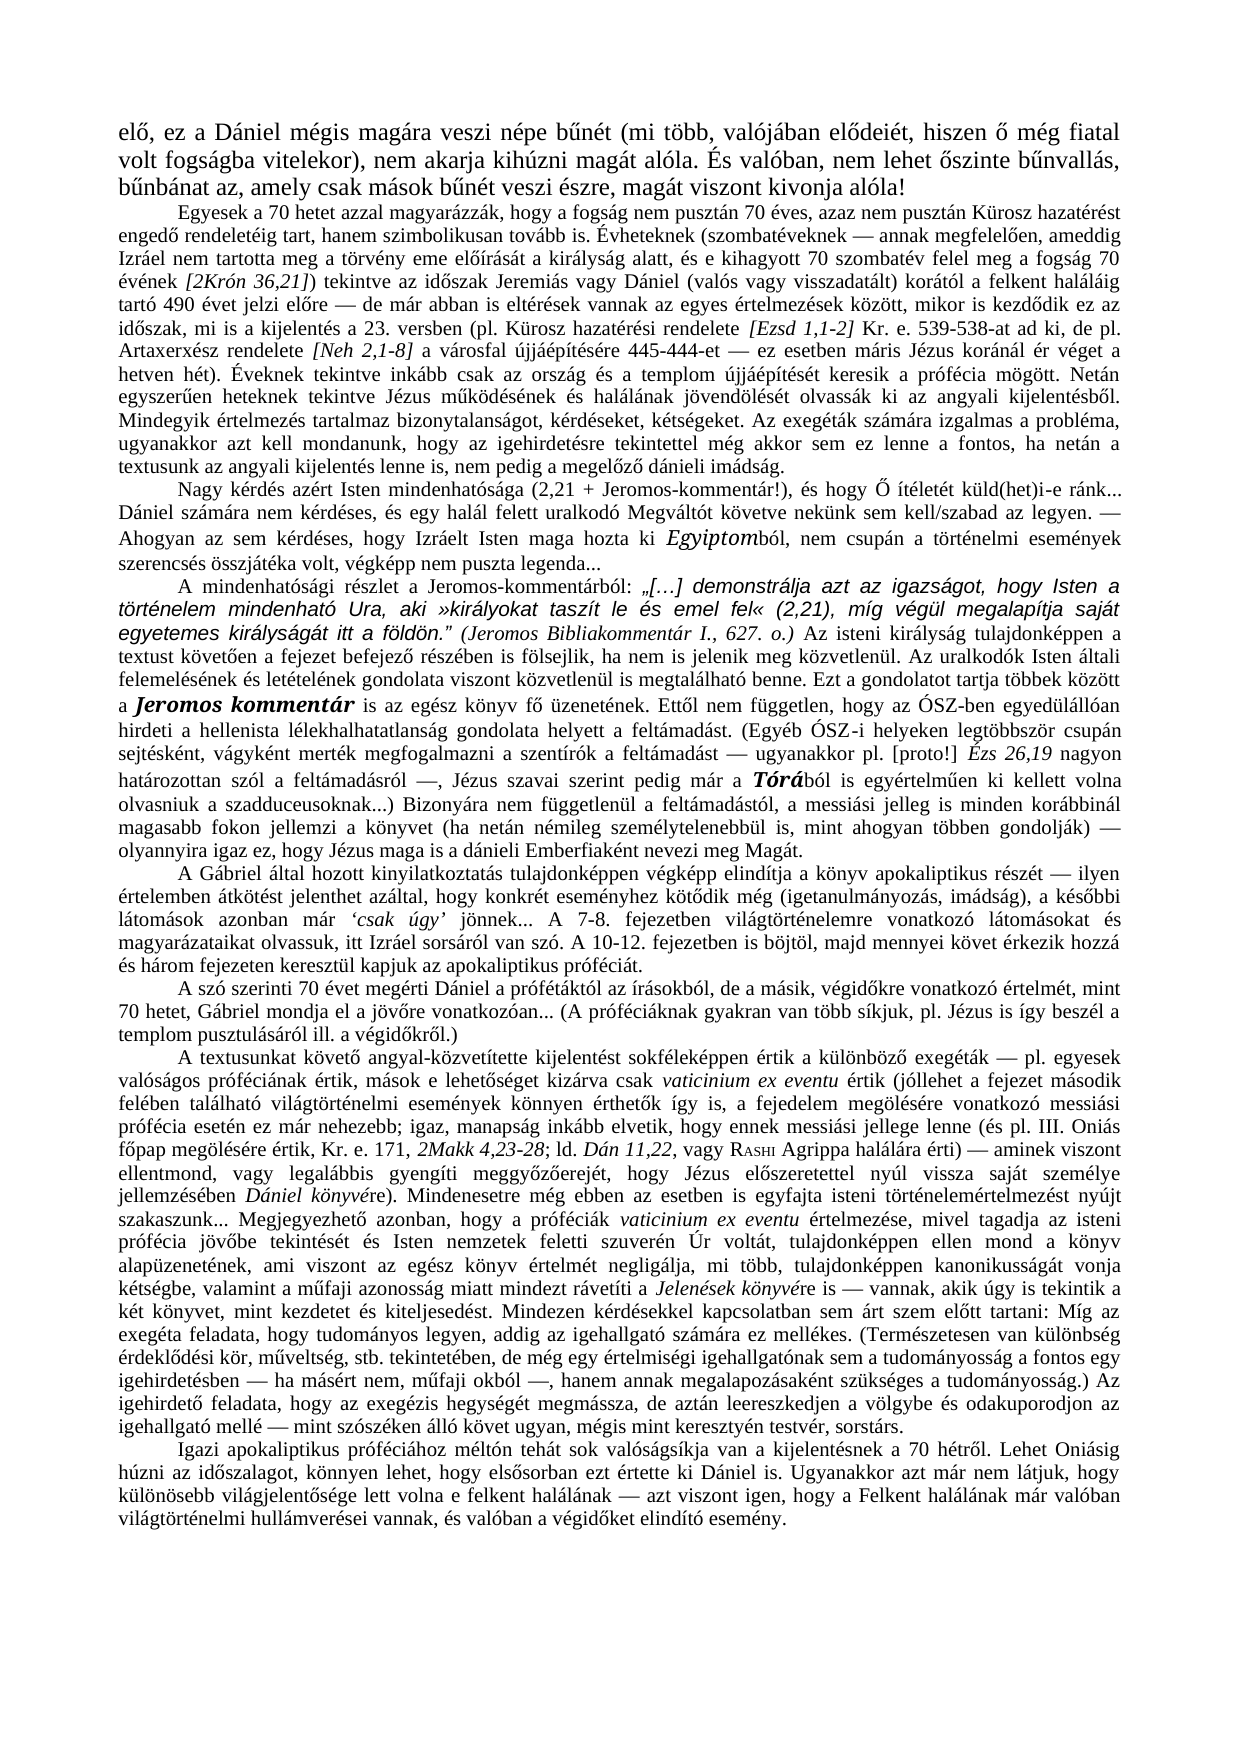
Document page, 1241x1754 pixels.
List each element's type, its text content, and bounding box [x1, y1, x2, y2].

text Egyesek a 70 hetet azzal magyarázzák, hogy a fogság nem pusztán 70 éves, azaz nem pusztán Kürosz hazatérést engedő rendeletéig tart, hanem szimbolikusan tovább is. Évheteknek (szombatéveknek ― annak megfelelően, ameddig Izráel nem tartotta meg a törvény eme előírását a királyság alatt, és e kihagyott 70 szombatév felel meg a fogság 70 évének [2Krón 36,21]) tekintve az időszak Jeremiás vagy Dániel (valós vagy visszadatált) korától a felkent haláláig tartó 490 évet jelzi előre ― de már abban is eltérések vannak az egyes értelmezések között, mikor is kezdődik ez az időszak, mi is a kijelentés a 23. versben (pl. Kürosz hazatérési rendelete [Ezsd 1,1-2] Kr. e. 539-538-at ad ki, de pl. Artaxerxész rendelete [Neh 2,1-8] a városfal újjáépítésére 445-444-et ― ez esetben máris Jézus koránál ér véget a hetven hét). Éveknek tekintve inkább csak az ország és a templom újjáépítését keresik a prófécia mögött. Netán egyszerűen heteknek tekintve Jézus működésének és halálának jövendölését olvassák ki az angyali kijelentésből. Mindegyik értelmezés tartalmaz bizonytalanságot, kérdéseket, kétségeket. Az exegéták számára izgalmas a probléma, ugyanakkor azt kell mondanunk, hogy az igehirdetésre tekintettel még akkor sem ez lenne a fontos, ha netán a textusunk az angyali kijelentés lenne is, nem pedig a megelőző dánieli imádság. [118, 201, 1122, 477]
text Igazi apokaliptikus próféciához méltón tehát sok valóságsíkja van a kijelentésnek a 70 hétről. Lehet Oniásig húzni az időszalagot, könnyen lehet, hogy elsősorban ezt értette ki Dániel is. Ugyanakkor azt már nem látjuk, hogy különösebb világjelentősége lett volna e felkent halálának ― azt viszont igen, hogy a Felkent halálának már valóban világtörténelmi hullámverései vannak, és valóban a végidőket elindító esemény. [118, 1438, 1122, 1530]
text A mindenhatósági részlet a Jeromos-kommentárból: „[…] demonstrálja azt az igazságot, hogy Isten a történelem mindenható Ura, aki »királyokat taszít le és emel fel« (2,21), míg végül megalapítja saját egyetemes királyságát itt a földön.” (Jeromos Bibliakommentár I., 627. o.) Az isteni királyság tulajdonképpen a textust követően a fejezet befejező részében is fölsejlik, ha nem is jelenik meg közvetlenül. Az uralkodók Isten általi felemelésének és letételének gondolata viszont közvetlenül is megtalálható benne. Ezt a gondolatot tartja többek között a Jeromos kommentár is az egész könyv fő üzenetének. Ettől nem független, hogy az ÓSZ-ben egyedülállóan hirdeti a hellenista lélekhalhatatlanság gondolata helyett a feltámadást. (Egyéb ÓSZ‑i helyeken legtöbbször csupán sejtésként, vágyként merték megfogalmazni a szentírók a feltámadást ― ugyanakkor pl. [proto!] Ézs 26,19 nagyon határozottan szól a feltámadásról ―, Jézus szavai szerint pedig már a Tórából is egyértelműen ki kellett volna olvasniuk a szadduceusoknak...) Bizonyára nem függetlenül a feltámadástól, a messiási jelleg is minden korábbinál magasabb fokon jellemzi a könyvet (ha netán némileg személytelenebbül is, mint ahogyan többen gondolják) ― olyannyira igaz ez, hogy Jézus maga is a dánieli Emberfiaként nevezi meg Magát. [118, 575, 1122, 862]
text A szó szerinti 70 évet megérti Dániel a prófétáktól az írásokból, de a másik, végidőkre vonatkozó értelmét, mint 70 hetet, Gábriel mondja el a jövőre vonatkozóan... (A próféciáknak gyakran van több síkjuk, pl. Jézus is így beszél a templom pusztulásáról ill. a végidőkről.) [118, 977, 1122, 1046]
text A Gábriel által hozott kinyilatkoztatás tulajdonképpen végképp elindítja a könyv apokaliptikus részét ― ilyen értelemben átkötést jelenthet azáltal, hogy konkrét eseményhez kötődik még (igetanulmányozás, imádság), a későbbi látomások azonban már ‘csak úgy’ jönnek... A 7-8. fejezetben világtörténelemre vonatkozó látomásokat és magyarázataikat olvassuk, itt Izráel sorsáról van szó. A 10-12. fejezetben is böjtöl, majd mennyei követ érkezik hozzá és három fejezeten keresztül kapjuk az apokaliptikus próféciát. [118, 862, 1122, 977]
text A textusunkat követő angyal-közvetítette kijelentést sokféleképpen értik a különböző exegéták ― pl. egyesek valóságos próféciának értik, mások e lehetőséget kizárva csak vaticinium ex eventu értik (jóllehet a fejezet második felében található világtörténelmi események könnyen érthetők így is, a fejedelem megölésére vonatkozó messiási prófécia esetén ez már nehezebb; igaz, manapság inkább elvetik, hogy ennek messiási jellege lenne (és pl. III. Oniás főpap megölésére értik, Kr. e. 171, 2Makk 4,23-28; ld. Dán 11,22, vagy Rashi Agrippa halálára érti) ― aminek viszont ellentmond, vagy legalábbis gyengíti meggyőzőerejét, hogy Jézus előszeretettel nyúl vissza saját személye jellemzésében Dániel könyvére). Mindenesetre még ebben az esetben is egyfajta isteni történelemértelmezést nyújt szakaszunk... Megjegyezhető azonban, hogy a próféciák vaticinium ex eventu értelmezése, mivel tagadja az isteni prófécia jövőbe tekintését és Isten nemzetek feletti szuverén Úr voltát, tulajdonképpen ellen mond a könyv alapüzenetének, ami viszont az egész könyv értelmét negligálja, mi több, tulajdonképpen kanonikusságát vonja kétségbe, valamint a műfaji azonosság miatt mindezt rávetíti a Jelenések könyvére is ― vannak, akik úgy is tekintik a két könyvet, mint kezdetet és kiteljesedést. Mindezen kérdésekkel kapcsolatban sem árt szem előtt tartani: Míg az exegéta feladata, hogy tudományos legyen, addig az igehallgató számára ez mellékes. (Természetesen van különbség érdeklődési kör, műveltség, stb. tekintetében, de még egy értelmiségi igehallgatónak sem a tudományosság a fontos egy igehirdetésben ― ha másért nem, műfaji okból ―, hanem annak megalapozásaként szükséges a tudományosság.) Az igehirdető feladata, hogy az exegézis hegységét megmássza, de aztán leereszkedjen a völgybe és odakuporodjon az igehallgató mellé ― mint szószéken álló követ ugyan, mégis mint keresztyén testvér, sorstárs. [118, 1046, 1122, 1438]
text Nagy kérdés azért Isten mindenhatósága (2,21 + Jeromos-kommentár!), és hogy Ő ítéletét küld(het)i‑e ránk... Dániel számára nem kérdéses, és egy halál felett uralkodó Megváltót követve nekünk sem kell/szabad az legyen. ― Ahogyan az sem kérdéses, hogy Izráelt Isten maga hozta ki Egyiptomból, nem csupán a történelmi események szerencsés összjátéka volt, végképp nem puszta legenda... [118, 477, 1122, 575]
text elő, ez a Dániel mégis magára veszi népe bűnét (mi több, valójában elődeiét, hiszen ő még fiatal volt fogságba vitelekor), nem akarja kihúzni magát alóla. És valóban, nem lehet őszinte bűnvallás, bűnbánat az, amely csak mások bűnét veszi észre, magát viszont kivonja alóla! [118, 118, 1122, 201]
